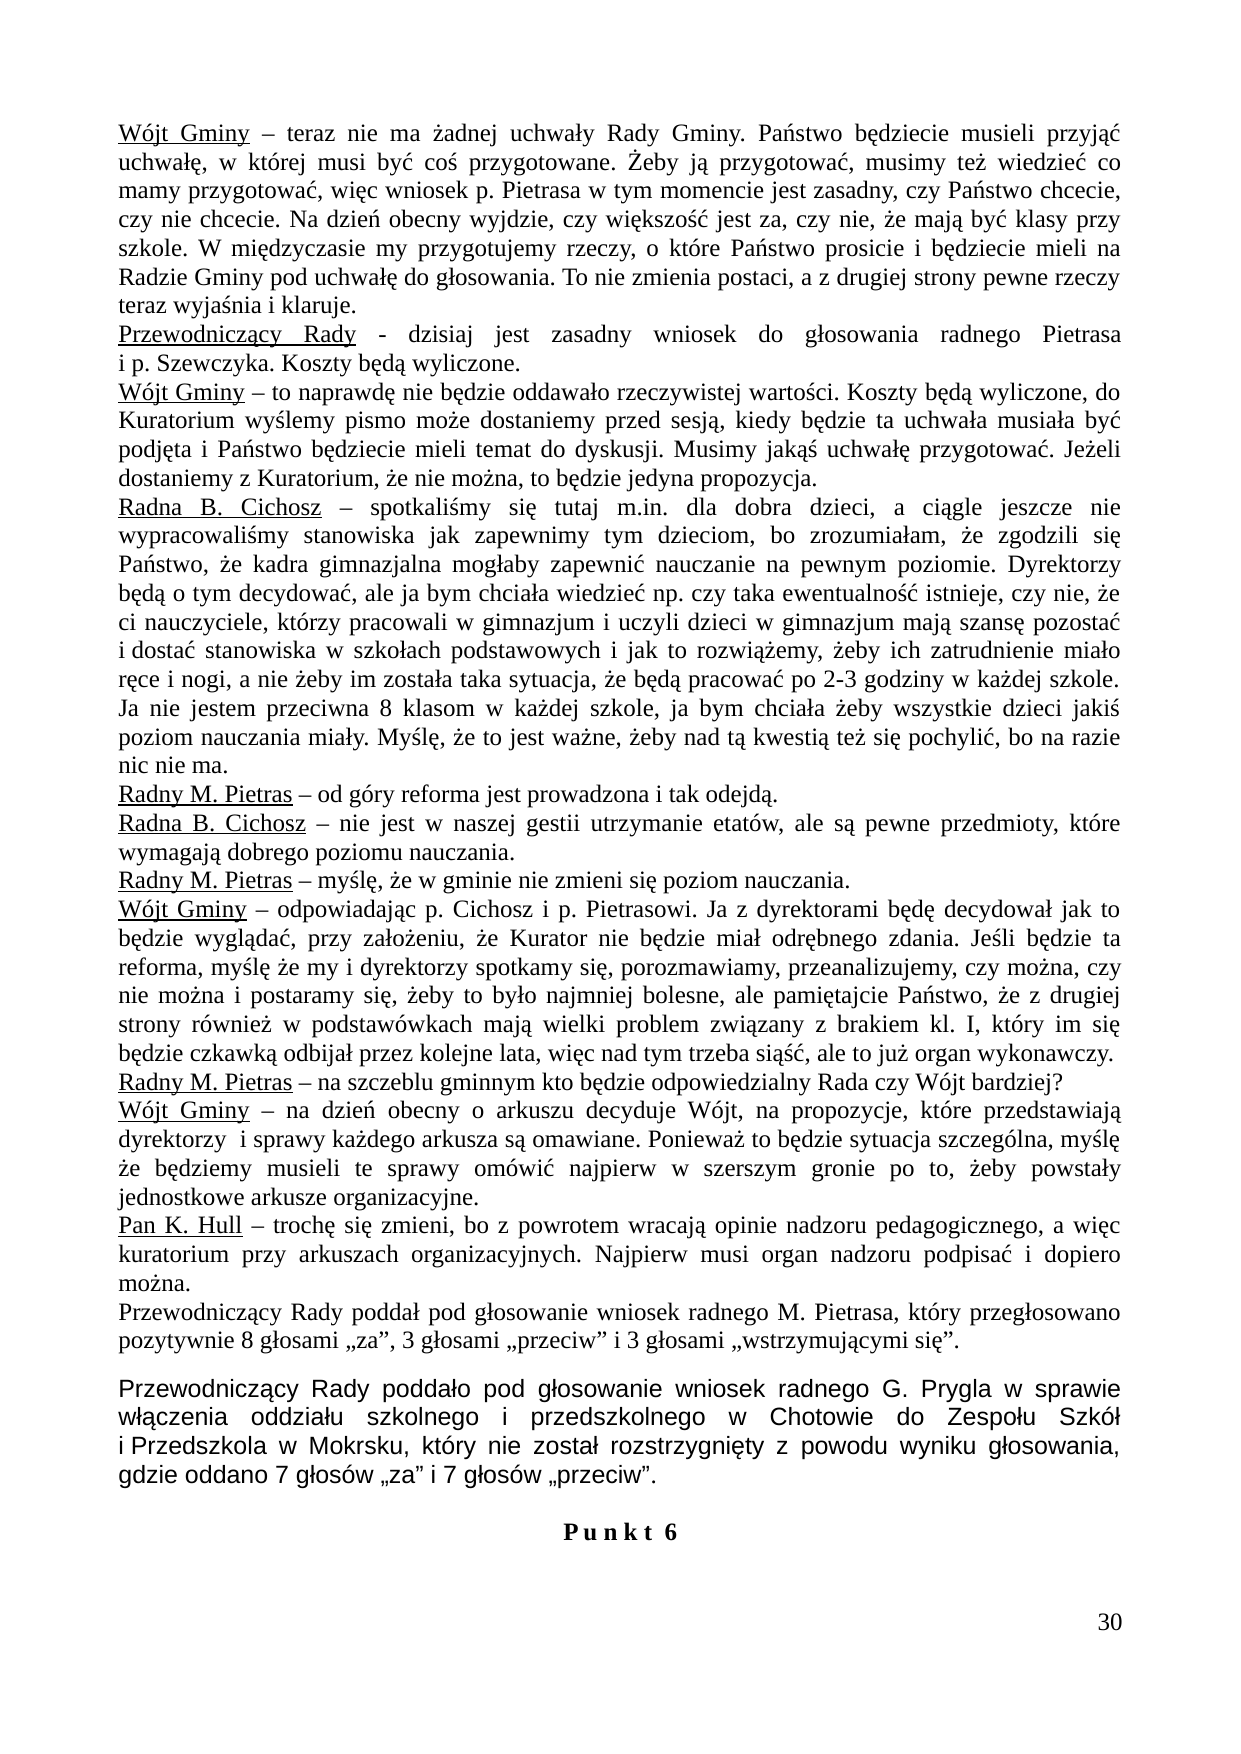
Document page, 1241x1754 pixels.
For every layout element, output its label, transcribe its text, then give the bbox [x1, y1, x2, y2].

text Radny M. Pietras – od góry reforma jest prowadzona i tak odejdą. [118, 779, 1122, 808]
text Radny M. Pietras – na szczeblu gminnym kto będzie odpowiedzialny Rada czy Wójt bardziej? [118, 1067, 1122, 1096]
text Wójt Gminy – teraz nie ma żadnej uchwały Rady Gminy. Państwo będziecie musieli przyjąć uchwałę, w której musi być coś przygotowane. Żeby ją przygotować, musimy też wiedzieć co mamy przygotować, więc wniosek p. Pietrasa w tym momencie jest zasadny, czy Państwo chcecie, czy nie chcecie. Na dzień obecny wyjdzie, czy większość jest za, czy nie, że mają być klasy przy szkole. W międzyczasie my przygotujemy rzeczy, o które Państwo prosicie i będziecie mieli na Radzie Gminy pod uchwałę do głosowania. To nie zmienia postaci, a z drugiej strony pewne rzeczy teraz wyjaśnia i klaruje. [118, 118, 1122, 319]
text Radna B. Cichosz – nie jest w naszej gestii utrzymanie etatów, ale są pewne przedmioty, które wymagają dobrego poziomu nauczania. [118, 808, 1122, 866]
text P u n k t 6 [118, 1517, 1122, 1546]
text Przewodniczący Rady poddało pod głosowanie wniosek radnego G. Prygla w sprawie włączenia oddziału szkolnego i przedszkolnego w Chotowie do Zespołu Szkół i Przedszkola w Mokrsku, który nie został rozstrzygnięty z powodu wyniku głosowania, gdzie oddano 7 głosów „za” i 7 głosów „przeciw”. [118, 1373, 1122, 1489]
text Radny M. Pietras – myślę, że w gminie nie zmieni się poziom nauczania. [118, 866, 1122, 894]
text Radna B. Cichosz – spotkaliśmy się tutaj m.in. dla dobra dzieci, a ciągle jeszcze nie wypracowaliśmy stanowiska jak zapewnimy tym dzieciom, bo zrozumiałam, że zgodzili się Państwo, że kadra gimnazjalna mogłaby zapewnić nauczanie na pewnym poziomie. Dyrektorzy będą o tym decydować, ale ja bym chciała wiedzieć np. czy taka ewentualność istnieje, czy nie, że ci nauczyciele, którzy pracowali w gimnazjum i uczyli dzieci w gimnazjum mają szansę pozostać i dostać stanowiska w szkołach podstawowych i jak to rozwiążemy, żeby ich zatrudnienie miało ręce i nogi, a nie żeby im została taka sytuacja, że będą pracować po 2-3 godziny w każdej szkole. Ja nie jestem przeciwna 8 klasom w każdej szkole, ja bym chciała żeby wszystkie dzieci jakiś poziom nauczania miały. Myślę, że to jest ważne, żeby nad tą kwestią też się pochylić, bo na razie nic nie ma. [118, 492, 1122, 779]
text Wójt Gminy – na dzień obecny o arkuszu decyduje Wójt, na propozycje, które przedstawiają dyrektorzy i sprawy każdego arkusza są omawiane. Ponieważ to będzie sytuacja szczególna, myślę że będziemy musieli te sprawy omówić najpierw w szerszym gronie po to, żeby powstały jednostkowe arkusze organizacyjne. [118, 1096, 1122, 1211]
text Przewodniczący Rady - dzisiaj jest zasadny wniosek do głosowania radnego Pietrasa i p. Szewczyka. Koszty będą wyliczone. [118, 319, 1122, 377]
text Wójt Gminy – odpowiadając p. Cichosz i p. Pietrasowi. Ja z dyrektorami będę decydował jak to będzie wyglądać, przy założeniu, że Kurator nie będzie miał odrębnego zdania. Jeśli będzie ta reforma, myślę że my i dyrektorzy spotkamy się, porozmawiamy, przeanalizujemy, czy można, czy nie można i postaramy się, żeby to było najmniej bolesne, ale pamiętajcie Państwo, że z drugiej strony również w podstawówkach mają wielki problem związany z brakiem kl. I, który im się będzie czkawką odbijał przez kolejne lata, więc nad tym trzeba siąść, ale to już organ wykonawczy. [118, 894, 1122, 1067]
text Wójt Gminy – to naprawdę nie będzie oddawało rzeczywistej wartości. Koszty będą wyliczone, do Kuratorium wyślemy pismo może dostaniemy przed sesją, kiedy będzie ta uchwała musiała być podjęta i Państwo będziecie mieli temat do dyskusji. Musimy jakąś uchwałę przygotować. Jeżeli dostaniemy z Kuratorium, że nie można, to będzie jedyna propozycja. [118, 377, 1122, 492]
text Przewodniczący Rady poddał pod głosowanie wniosek radnego M. Pietrasa, który przegłosowano pozytywnie 8 głosami „za”, 3 głosami „przeciw” i 3 głosami „wstrzymującymi się”. [118, 1297, 1122, 1354]
text Pan K. Hull – trochę się zmieni, bo z powrotem wracają opinie nadzoru pedagogicznego, a więc kuratorium przy arkuszach organizacyjnych. Najpierw musi organ nadzoru podpisać i dopiero można. [118, 1211, 1122, 1297]
